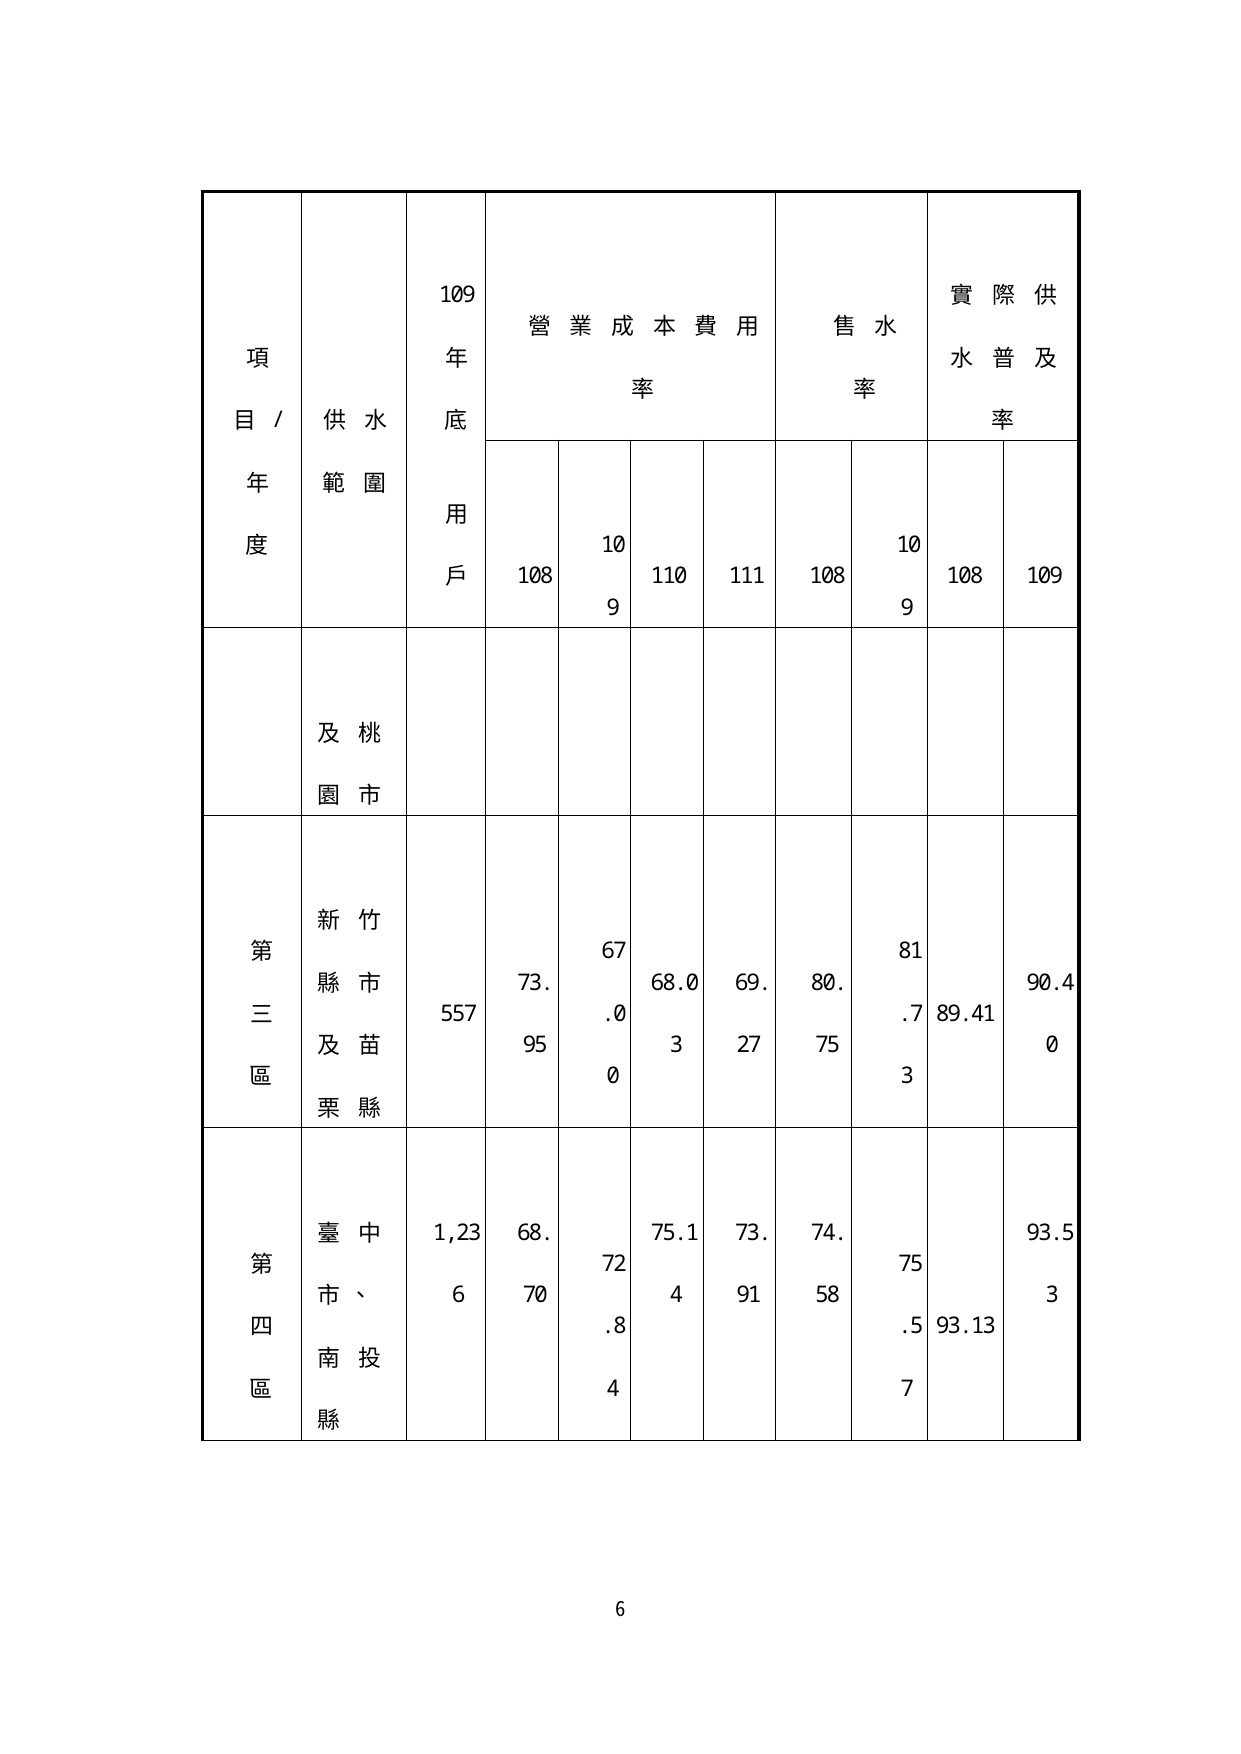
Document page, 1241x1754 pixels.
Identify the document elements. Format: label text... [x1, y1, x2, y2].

table_cell 90.40 [1004, 816, 1077, 1127]
table_cell 75.14 [631, 1128, 703, 1439]
table_cell 68.70 [486, 1128, 558, 1439]
table_cell 109 [1004, 441, 1077, 627]
table_cell [631, 628, 703, 814]
table_cell [204, 628, 301, 814]
table_cell 臺中市、南投縣 [302, 1128, 406, 1439]
table_cell 89.41 [928, 816, 1003, 1127]
table_cell 108 [486, 441, 558, 627]
table_cell 111 [704, 441, 775, 627]
table_cell 72.84 [559, 1128, 630, 1439]
table_cell [559, 628, 630, 814]
table_cell 75.57 [852, 1128, 927, 1439]
table_cell 73.91 [704, 1128, 775, 1439]
table_cell 73.95 [486, 816, 558, 1127]
table_cell 1,236 [407, 1128, 485, 1439]
table_cell 557 [407, 816, 485, 1127]
table_cell 81.73 [852, 816, 927, 1127]
table_cell 第三區 [204, 816, 301, 1127]
table_cell [486, 628, 558, 814]
table_header 營業成本費用率 [486, 193, 775, 439]
table_cell 93.53 [1004, 1128, 1077, 1439]
table_header 供水範圍 [302, 193, 406, 627]
table_cell 67.00 [559, 816, 630, 1127]
table_header 實際供水普及率 [928, 193, 1077, 439]
table_cell 110 [631, 441, 703, 627]
table_cell 新竹縣市及苗栗縣 [302, 816, 406, 1127]
table_cell 109 [852, 441, 927, 627]
table_cell 80.75 [776, 816, 851, 1127]
table_cell 及桃園市 [302, 628, 406, 814]
table_cell 69.27 [704, 816, 775, 1127]
table_cell 920 [407, 628, 485, 814]
table_cell 74.58 [776, 1128, 851, 1439]
table_cell 108 [928, 441, 1003, 627]
table_header 售水率 [776, 193, 927, 439]
table_cell 93.13 [928, 1128, 1003, 1439]
table_cell 68.03 [631, 816, 703, 1127]
table_cell [1004, 628, 1077, 814]
table_cell [776, 628, 851, 814]
table_cell [852, 628, 927, 814]
table_header 項目/年度 [204, 193, 301, 627]
table_header 109年底 用戶數 [407, 193, 485, 627]
table_cell [928, 628, 1003, 814]
table_cell 109 [559, 441, 630, 627]
table_cell 108 [776, 441, 851, 627]
table_cell 第四區 [204, 1128, 301, 1439]
table_cell [704, 628, 775, 814]
